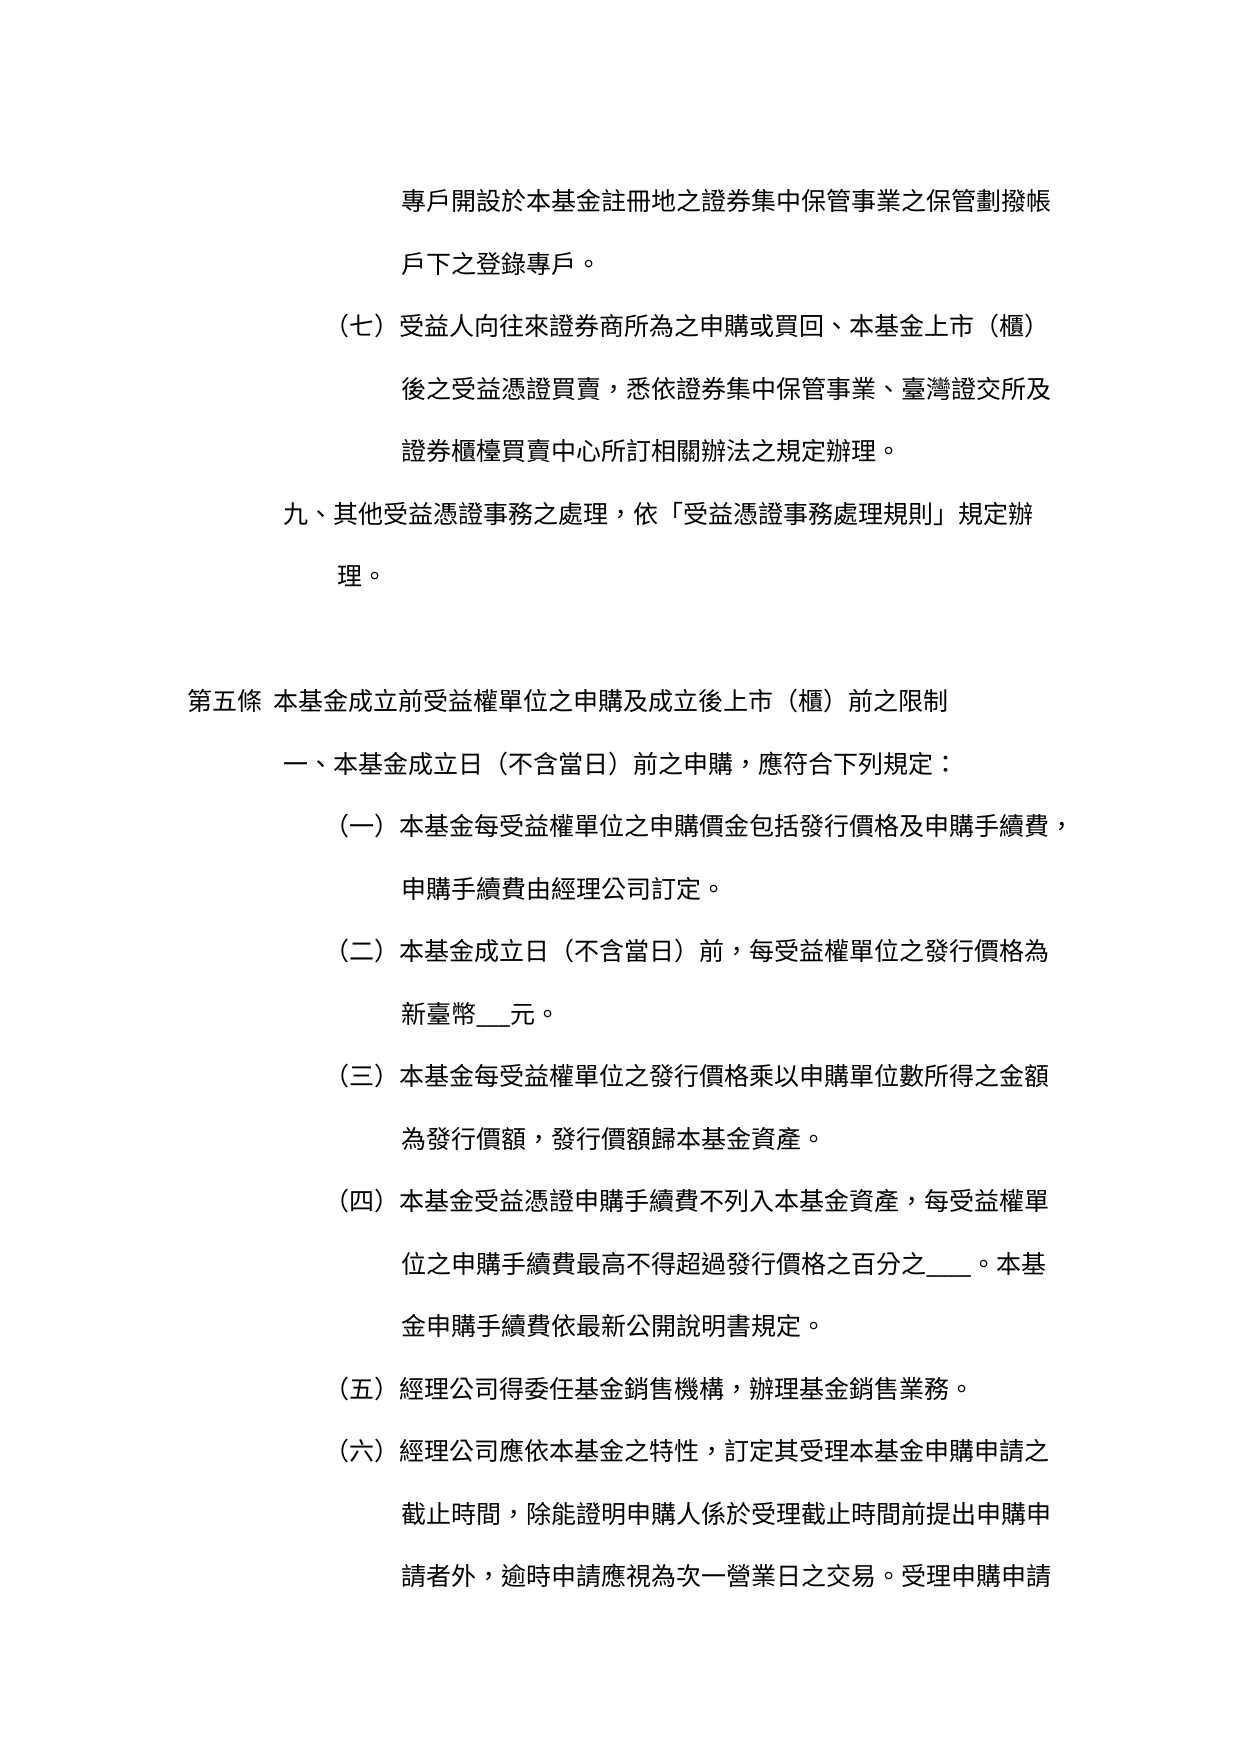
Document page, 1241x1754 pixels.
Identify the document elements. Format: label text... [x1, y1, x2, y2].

text （五）經理公司得委任基金銷售機構，辦理基金銷售業務。 [324, 1346, 1053, 1408]
text （三）本基金每受益權單位之發行價格乘以申購單位數所得之金額為發行價額，發行價額歸本基金資產。 [324, 1033, 1053, 1158]
text 九、其他受益憑證事務之處理，依「受益憑證事務處理規則」規定辦理。 [284, 471, 1053, 596]
text 專戶開設於本基金註冊地之證券集中保管事業之保管劃撥帳戶下之登錄專戶。 [324, 158, 1053, 283]
text （七）受益人向往來證券商所為之申購或買回、本基金上市（櫃）後之受益憑證買賣，悉依證券集中保管事業、臺灣證交所及證券櫃檯買賣中心所訂相關辦法之規定辦理。 [324, 283, 1053, 471]
text 一、本基金成立日（不含當日）前之申購，應符合下列規定： [284, 721, 1053, 783]
text （一）本基金每受益權單位之申購價金包括發行價格及申購手續費，申購手續費由經理公司訂定。 [324, 783, 1053, 908]
text 第五條 本基金成立前受益權單位之申購及成立後上市（櫃）前之限制 [187, 658, 1053, 721]
text （六）經理公司應依本基金之特性，訂定其受理本基金申購申請之截止時間，除能證明申購人係於受理截止時間前提出申購申請者外，逾時申請應視為次一營業日之交易。受理申購申請 [324, 1408, 1053, 1596]
text （四）本基金受益憑證申購手續費不列入本基金資產，每受益權單位之申購手續費最高不得超過發行價格之百分之____。本基金申購手續費依最新公開說明書規定。 [324, 1158, 1053, 1346]
text （二）本基金成立日（不含當日）前，每受益權單位之發行價格為新臺幣___元。 [324, 908, 1053, 1033]
